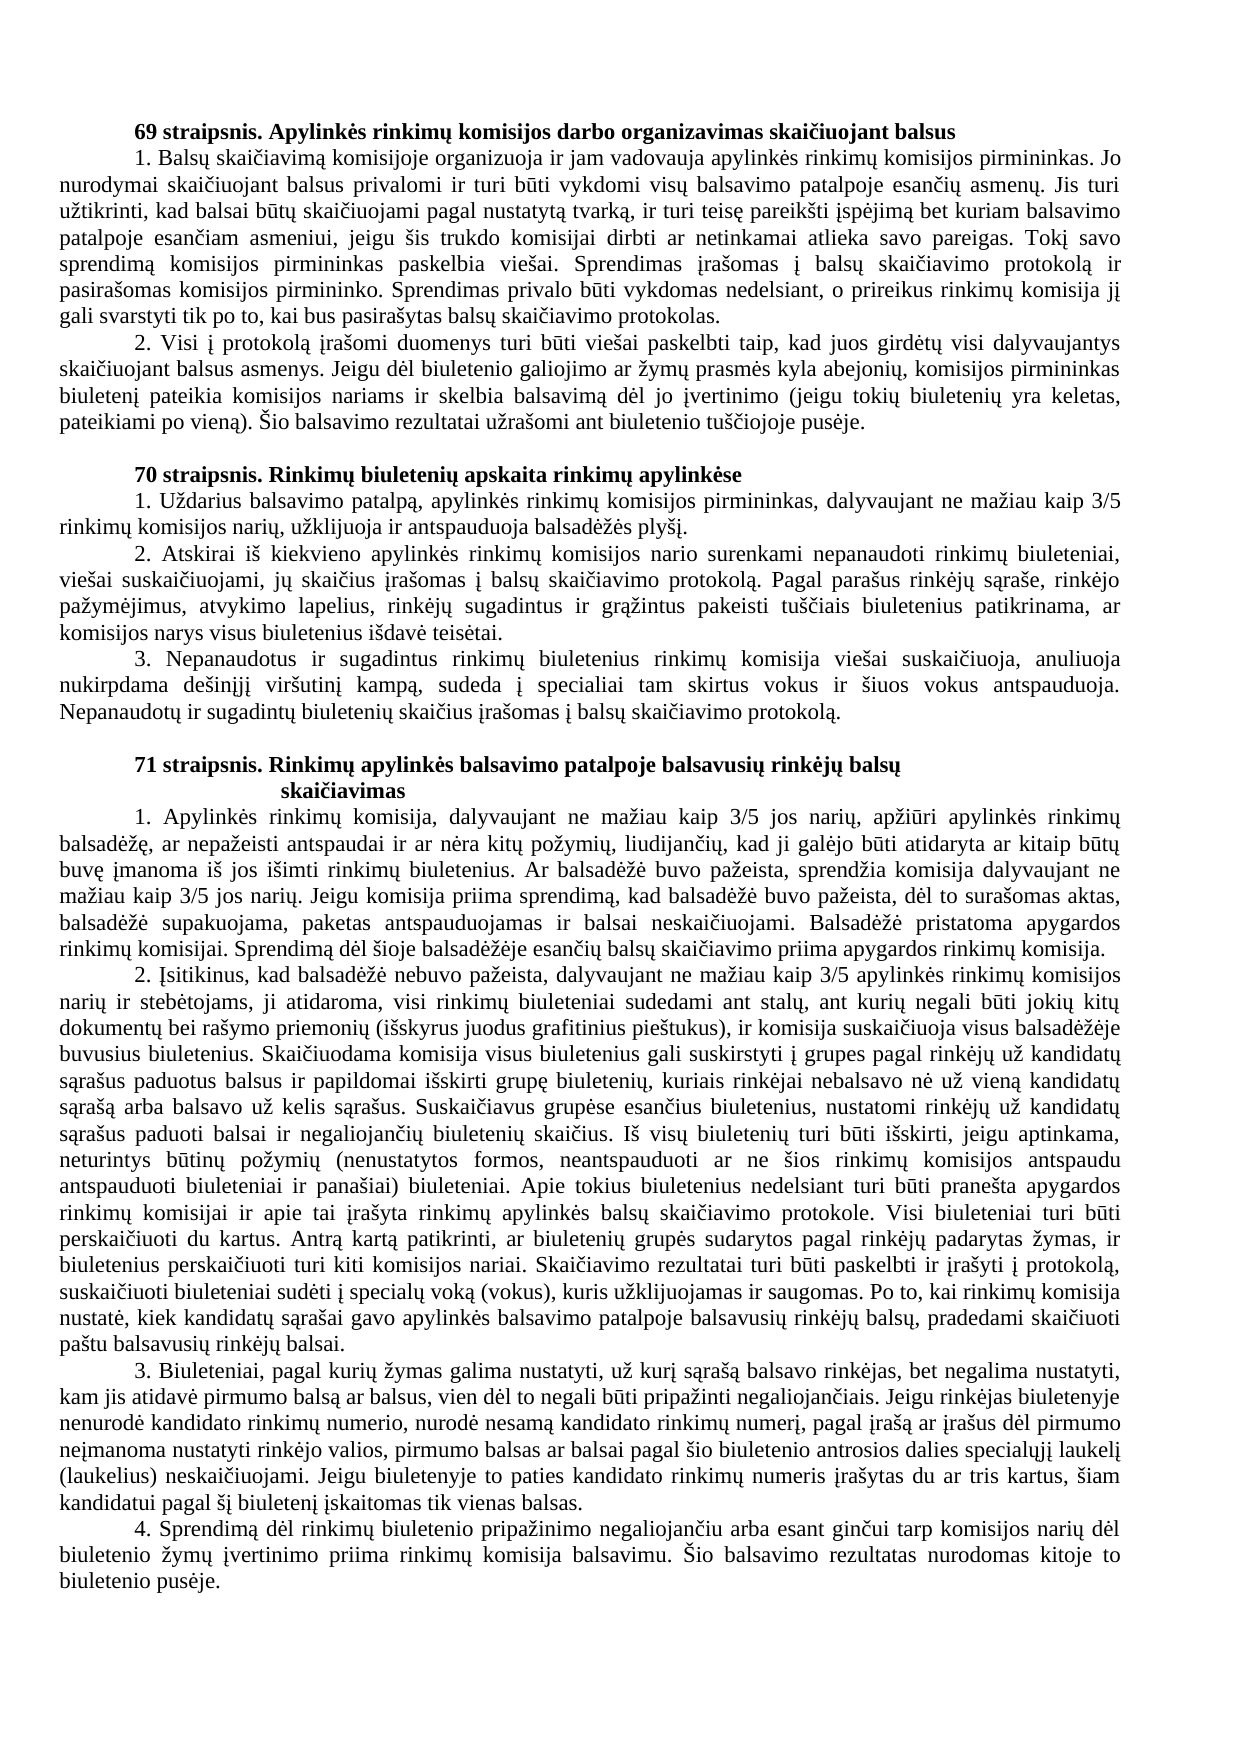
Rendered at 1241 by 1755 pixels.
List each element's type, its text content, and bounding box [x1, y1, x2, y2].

text 70 straipsnis. Rinkimų biuletenių apskaita rinkimų apylinkėse [59, 461, 1122, 487]
text 3. Biuleteniai, pagal kurių žymas galima nustatyti, už kurį sąrašą balsavo rinkėjas, bet negalima nustatyti, kam jis atidavė pirmumo balsą ar balsus, vien dėl to negali būti pripažinti negaliojančiais. Jeigu rinkėjas biuletenyje nenurodė kandidato rinkimų numerio, nurodė nesamą kandidato rinkimų numerį, pagal įrašą ar įrašus dėl pirmumo neįmanoma nustatyti rinkėjo valios, pirmumo balsas ar balsai pagal šio biuletenio antrosios dalies specialųjį laukelį (laukelius) neskaičiuojami. Jeigu biuletenyje to paties kandidato rinkimų numeris įrašytas du ar tris kartus, šiam kandidatui pagal šį biuletenį įskaitomas tik vienas balsas. [59, 1357, 1122, 1515]
text 71 straipsnis. Rinkimų apylinkės balsavimo patalpoje balsavusių rinkėjų balsų [134, 751, 1122, 777]
text 1. Apylinkės rinkimų komisija, dalyvaujant ne mažiau kaip 3/5 jos narių, apžiūri apylinkės rinkimų balsadėžę, ar nepažeisti antspaudai ir ar nėra kitų požymių, liudijančių, kad ji galėjo būti atidaryta ar kitaip būtų buvę įmanoma iš jos išimti rinkimų biuletenius. Ar balsadėžė buvo pažeista, sprendžia komisija dalyvaujant ne mažiau kaip 3/5 jos narių. Jeigu komisija priima sprendimą, kad balsadėžė buvo pažeista, dėl to surašomas aktas, balsadėžė supakuojama, paketas antspauduojamas ir balsai neskaičiuojami. Balsadėžė pristatoma apygardos rinkimų komisijai. Sprendimą dėl šioje balsadėžėje esančių balsų skaičiavimo priima apygardos rinkimų komisija. [59, 803, 1122, 961]
text 69 straipsnis. Apylinkės rinkimų komisijos darbo organizavimas skaičiuojant balsus [134, 118, 1122, 144]
text 2. Įsitikinus, kad balsadėžė nebuvo pažeista, dalyvaujant ne mažiau kaip 3/5 apylinkės rinkimų komisijos narių ir stebėtojams, ji atidaroma, visi rinkimų biuleteniai sudedami ant stalų, ant kurių negali būti jokių kitų dokumentų bei rašymo priemonių (išskyrus juodus grafitinius pieštukus), ir komisija suskaičiuoja visus balsadėžėje buvusius biuletenius. Skaičiuodama komisija visus biuletenius gali suskirstyti į grupes pagal rinkėjų už kandidatų sąrašus paduotus balsus ir papildomai išskirti grupę biuletenių, kuriais rinkėjai nebalsavo nė už vieną kandidatų sąrašą arba balsavo už kelis sąrašus. Suskaičiavus grupėse esančius biuletenius, nustatomi rinkėjų už kandidatų sąrašus paduoti balsai ir negaliojančių biuletenių skaičius. Iš visų biuletenių turi būti išskirti, jeigu aptinkama, neturintys būtinų požymių (nenustatytos formos, neantspauduoti ar ne šios rinkimų komisijos antspaudu antspauduoti biuleteniai ir panašiai) biuleteniai. Apie tokius biuletenius nedelsiant turi būti pranešta apygardos rinkimų komisijai ir apie tai įrašyta rinkimų apylinkės balsų skaičiavimo protokole. Visi biuleteniai turi būti perskaičiuoti du kartus. Antrą kartą patikrinti, ar biuletenių grupės sudarytos pagal rinkėjų padarytas žymas, ir biuletenius perskaičiuoti turi kiti komisijos nariai. Skaičiavimo rezultatai turi būti paskelbti ir įrašyti į protokolą, suskaičiuoti biuleteniai sudėti į specialų voką (vokus), kuris užklijuojamas ir saugomas. Po to, kai rinkimų komisija nustatė, kiek kandidatų sąrašai gavo apylinkės balsavimo patalpoje balsavusių rinkėjų balsų, pradedami skaičiuoti paštu balsavusių rinkėjų balsai. [59, 961, 1122, 1357]
text 2. Atskirai iš kiekvieno apylinkės rinkimų komisijos nario surenkami nepanaudoti rinkimų biuleteniai, viešai suskaičiuojami, jų skaičius įrašomas į balsų skaičiavimo protokolą. Pagal parašus rinkėjų sąraše, rinkėjo pažymėjimus, atvykimo lapelius, rinkėjų sugadintus ir grąžintus pakeisti tuščiais biuletenius patikrinama, ar komisijos narys visus biuletenius išdavė teisėtai. [59, 540, 1122, 645]
text skaičiavimas [281, 777, 1122, 803]
text 1. Balsų skaičiavimą komisijoje organizuoja ir jam vadovauja apylinkės rinkimų komisijos pirmininkas. Jo nurodymai skaičiuojant balsus privalomi ir turi būti vykdomi visų balsavimo patalpoje esančių asmenų. Jis turi užtikrinti, kad balsai būtų skaičiuojami pagal nustatytą tvarką, ir turi teisę pareikšti įspėjimą bet kuriam balsavimo patalpoje esančiam asmeniui, jeigu šis trukdo komisijai dirbti ar netinkamai atlieka savo pareigas. Tokį savo sprendimą komisijos pirmininkas paskelbia viešai. Sprendimas įrašomas į balsų skaičiavimo protokolą ir pasirašomas komisijos pirmininko. Sprendimas privalo būti vykdomas nedelsiant, o prireikus rinkimų komisija jį gali svarstyti tik po to, kai bus pasirašytas balsų skaičiavimo protokolas. [59, 144, 1122, 329]
text 4. Sprendimą dėl rinkimų biuletenio pripažinimo negaliojančiu arba esant ginčui tarp komisijos narių dėl biuletenio žymų įvertinimo priima rinkimų komisija balsavimu. Šio balsavimo rezultatas nurodomas kitoje to biuletenio pusėje. [59, 1515, 1122, 1594]
text 2. Visi į protokolą įrašomi duomenys turi būti viešai paskelbti taip, kad juos girdėtų visi dalyvaujantys skaičiuojant balsus asmenys. Jeigu dėl biuletenio galiojimo ar žymų prasmės kyla abejonių, komisijos pirmininkas biuletenį pateikia komisijos nariams ir skelbia balsavimą dėl jo įvertinimo (jeigu tokių biuletenių yra keletas, pateikiami po vieną). Šio balsavimo rezultatai užrašomi ant biuletenio tuščiojoje pusėje. [59, 329, 1122, 434]
text 3. Nepanaudotus ir sugadintus rinkimų biuletenius rinkimų komisija viešai suskaičiuoja, anuliuoja nukirpdama dešinįjį viršutinį kampą, sudeda į specialiai tam skirtus vokus ir šiuos vokus antspauduoja. Nepanaudotų ir sugadintų biuletenių skaičius įrašomas į balsų skaičiavimo protokolą. [59, 645, 1122, 724]
text 1. Uždarius balsavimo patalpą, apylinkės rinkimų komisijos pirmininkas, dalyvaujant ne mažiau kaip 3/5 rinkimų komisijos narių, užklijuoja ir antspauduoja balsadėžės plyšį. [59, 487, 1122, 540]
